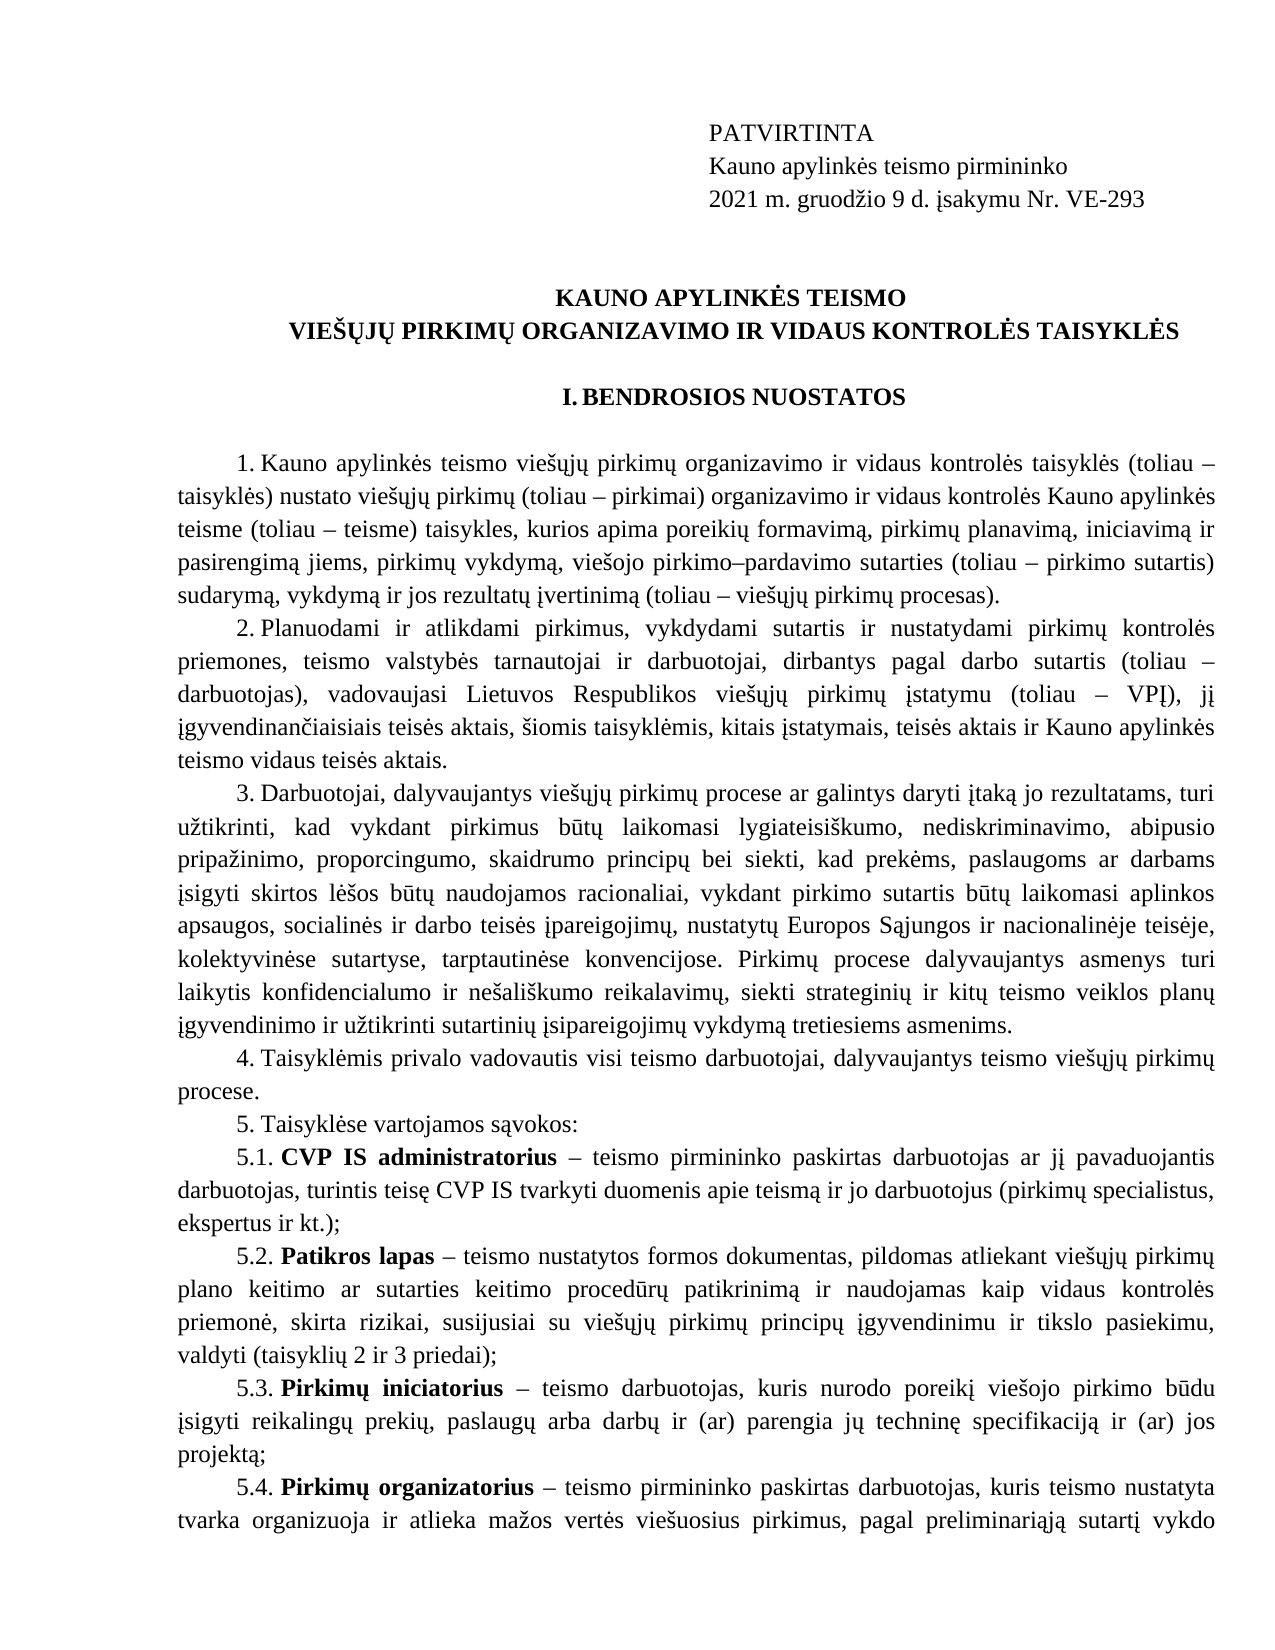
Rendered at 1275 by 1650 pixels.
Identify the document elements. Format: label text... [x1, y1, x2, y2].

text 3. Darbuotojai, dalyvaujantys viešųjų pirkimų procese ar galintys daryti įtaką jo rezultatams, turi užtikrinti, kad vykdant pirkimus būtų laikomasi lygiateisiškumo, nediskriminavimo, abipusio pripažinimo, proporcingumo, skaidrumo principų bei siekti, kad prekėms, paslaugoms ar darbams įsigyti skirtos lėšos būtų naudojamos racionaliai, vykdant pirkimo sutartis būtų laikomasi aplinkos apsaugos, socialinės ir darbo teisės įpareigojimų, nustatytų Europos Sąjungos ir nacionalinėje teisėje, kolektyvinėse sutartyse, tarptautinėse konvencijose. Pirkimų procese dalyvaujantys asmenys turi laikytis konfidencialumo ir nešališkumo reikalavimų, siekti strateginių ir kitų teismo veiklos planų įgyvendinimo ir užtikrinti sutartinių įsipareigojimų vykdymą tretiesiems asmenims. [177, 778, 1216, 1039]
text 5.3. Pirkimų iniciatorius – teismo darbuotojas, kuris nurodo poreikį viešojo pirkimo būdu įsigyti reikalingų prekių, paslaugų arba darbų ir (ar) parengia jų techninę specifikaciją ir (ar) jos projektą; [177, 1373, 1216, 1468]
text Kauno apylinkės teismo pirmininko [709, 151, 1216, 180]
text 5.1. CVP IS administratorius – teismo pirmininko paskirtas darbuotojas ar jį pavaduojantis darbuotojas, turintis teisę CVP IS tvarkyti duomenis apie teismą ir jo darbuotojus (pirkimų specialistus, ekspertus ir kt.); [177, 1142, 1216, 1237]
text VIEŠŲJŲ PIRKIMŲ ORGANIZAVIMO IR VIDAUS KONTROLĖS TAISYKLĖS [177, 316, 1216, 345]
text 4. Taisyklėmis privalo vadovautis visi teismo darbuotojai, dalyvaujantys teismo viešųjų pirkimų procese. [177, 1043, 1216, 1105]
text 5. Taisyklėse vartojamos sąvokos: [177, 1109, 1216, 1138]
text 1. Kauno apylinkės teismo viešųjų pirkimų organizavimo ir vidaus kontrolės taisyklės (toliau – taisyklės) nustato viešųjų pirkimų (toliau – pirkimai) organizavimo ir vidaus kontrolės Kauno apylinkės teisme (toliau – teisme) taisykles, kurios apima poreikių formavimą, pirkimų planavimą, iniciavimą ir pasirengimą jiems, pirkimų vykdymą, viešojo pirkimo–pardavimo sutarties (toliau – pirkimo sutartis) sudarymą, vykdymą ir jos rezultatų įvertinimą (toliau – viešųjų pirkimų procesas). [177, 448, 1216, 609]
text 2021 m. gruodžio 9 d. įsakymu Nr. VE-293 [709, 184, 1216, 213]
text KAUNO APYLINKĖS TEISMO [177, 283, 1216, 312]
text 5.4. Pirkimų organizatorius – teismo pirmininko paskirtas darbuotojas, kuris teismo nustatyta tvarka organizuoja ir atlieka mažos vertės viešuosius pirkimus, pagal preliminariąją sutartį vykdo [177, 1472, 1216, 1534]
text I. BENDROSIOS NUOSTATOS [177, 382, 1216, 411]
text PATVIRTINTA [709, 118, 1216, 147]
text 5.2. Patikros lapas – teismo nustatytos formos dokumentas, pildomas atliekant viešųjų pirkimų plano keitimo ar sutarties keitimo procedūrų patikrinimą ir naudojamas kaip vidaus kontrolės priemonė, skirta rizikai, susijusiai su viešųjų pirkimų principų įgyvendinimu ir tikslo pasiekimu, valdyti (taisyklių 2 ir 3 priedai); [177, 1241, 1216, 1369]
text 2. Planuodami ir atlikdami pirkimus, vykdydami sutartis ir nustatydami pirkimų kontrolės priemones, teismo valstybės tarnautojai ir darbuotojai, dirbantys pagal darbo sutartis (toliau – darbuotojas), vadovaujasi Lietuvos Respublikos viešųjų pirkimų įstatymu (toliau – VPĮ), jį įgyvendinančiaisiais teisės aktais, šiomis taisyklėmis, kitais įstatymais, teisės aktais ir Kauno apylinkės teismo vidaus teisės aktais. [177, 613, 1216, 774]
